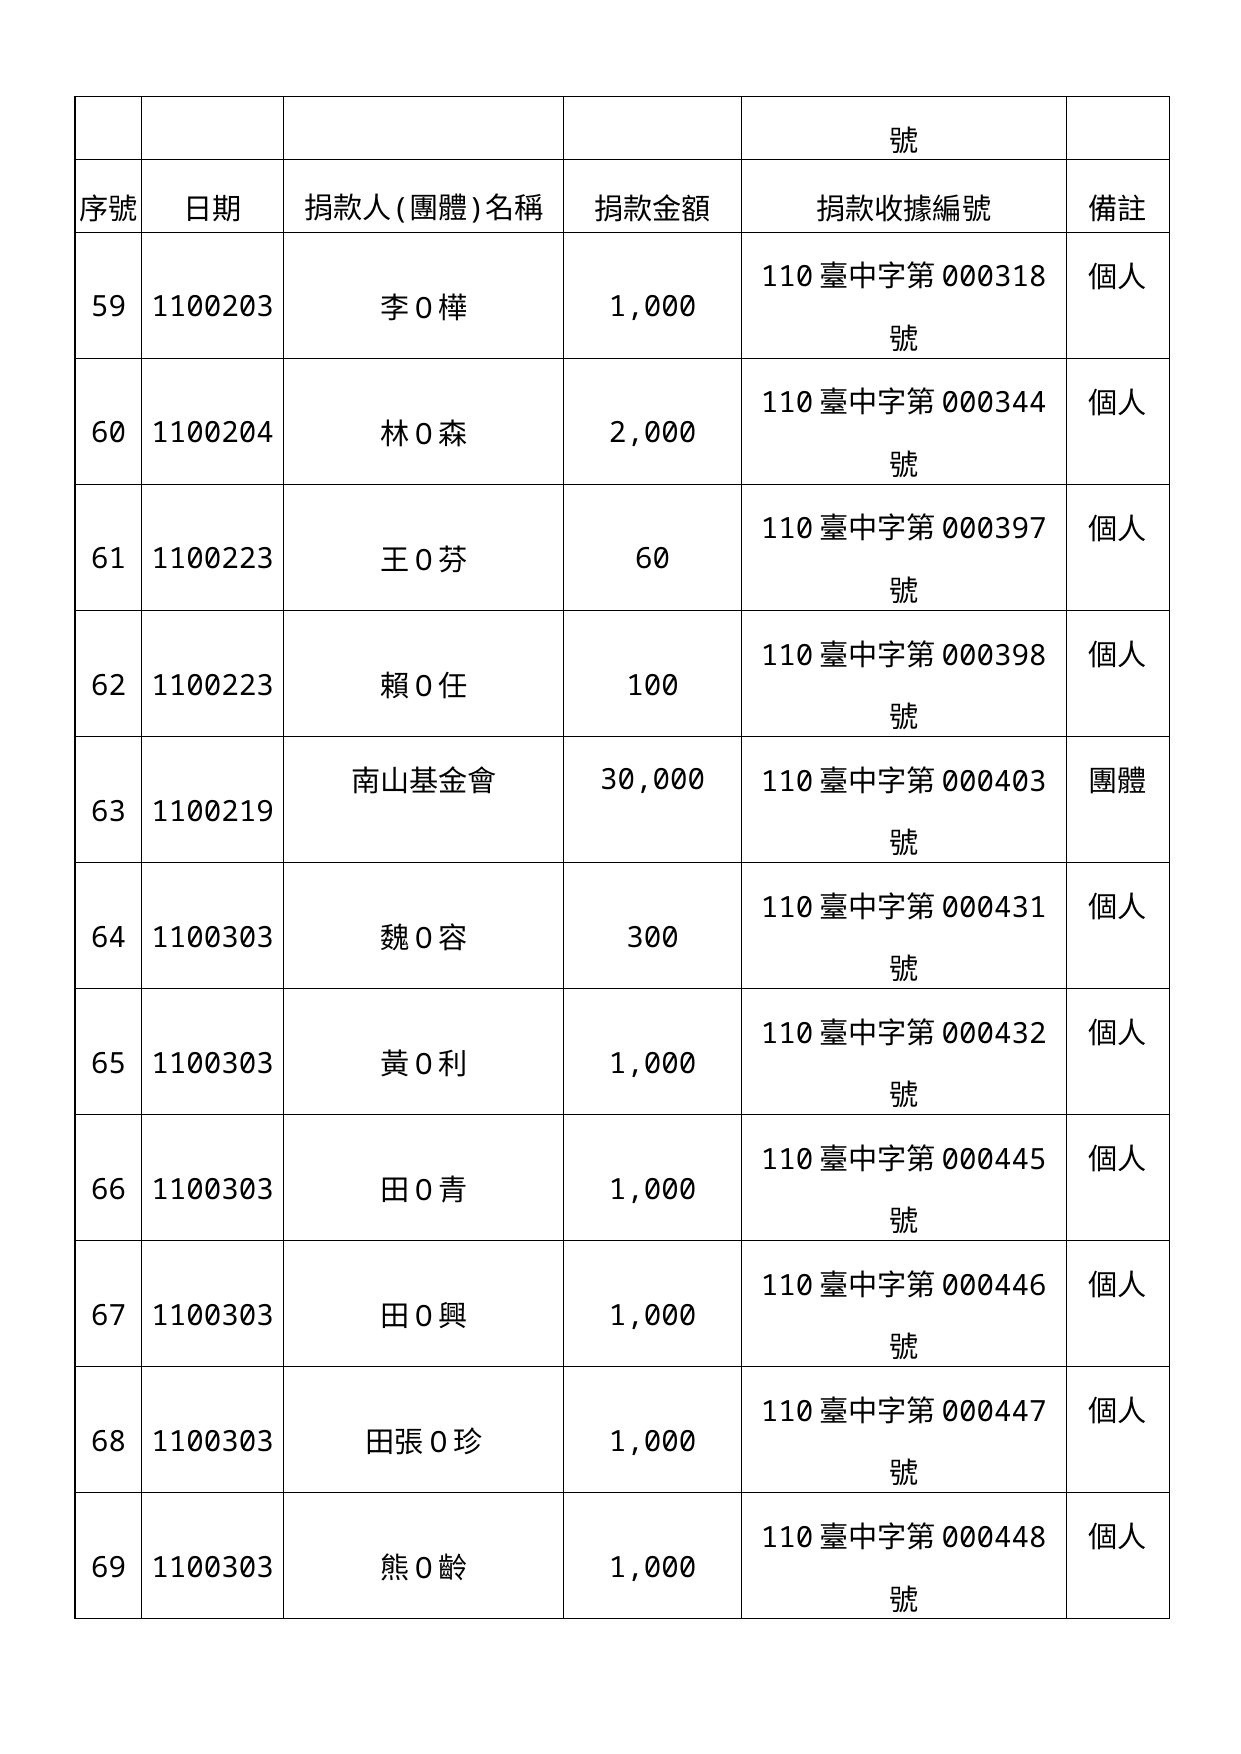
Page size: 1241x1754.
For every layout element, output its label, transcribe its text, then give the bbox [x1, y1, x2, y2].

table_cell 67 [76, 1241, 141, 1366]
table_cell 田O興 [284, 1241, 563, 1366]
table_cell [76, 97, 141, 159]
table_cell 100 [564, 611, 741, 736]
table_cell 黃O利 [284, 989, 563, 1114]
table_cell 個人 [1067, 863, 1169, 988]
table_cell 62 [76, 611, 141, 736]
table_cell 110臺中字第000403號 [742, 737, 1066, 862]
table_cell 1100303 [142, 1115, 283, 1240]
table_cell 1,000 [564, 1367, 741, 1492]
table_cell 李O樺 [284, 233, 563, 358]
table_cell 300 [564, 863, 741, 988]
table_cell 魏O容 [284, 863, 563, 988]
table_cell 1,000 [564, 1493, 741, 1618]
table_cell 個人 [1067, 989, 1169, 1114]
table_cell 捐款人(團體)名稱 [284, 160, 563, 232]
table_cell 110臺中字第000397號 [742, 485, 1066, 610]
table_cell 110臺中字第000446號 [742, 1241, 1066, 1366]
table_cell 賴O任 [284, 611, 563, 736]
table_cell 1100303 [142, 1367, 283, 1492]
table_cell 59 [76, 233, 141, 358]
table_cell 110臺中字第000398號 [742, 611, 1066, 736]
table_cell 1100303 [142, 1493, 283, 1618]
table_cell 號 [742, 97, 1066, 159]
table_cell 個人 [1067, 1241, 1169, 1366]
table_cell 110臺中字第000447號 [742, 1367, 1066, 1492]
table_cell 110臺中字第000318號 [742, 233, 1066, 358]
table_cell 個人 [1067, 1493, 1169, 1618]
table_cell 林O森 [284, 359, 563, 484]
table_cell 1100303 [142, 863, 283, 988]
table_cell 田O青 [284, 1115, 563, 1240]
table_cell 日期 [142, 160, 283, 232]
table_cell [284, 97, 563, 159]
table_cell 1,000 [564, 1241, 741, 1366]
table_cell 64 [76, 863, 141, 988]
table_cell 1,000 [564, 233, 741, 358]
table_cell 69 [76, 1493, 141, 1618]
table_cell 熊O齡 [284, 1493, 563, 1618]
table_cell 個人 [1067, 359, 1169, 484]
table_cell 110臺中字第000431號 [742, 863, 1066, 988]
table_cell [142, 97, 283, 159]
table_cell 68 [76, 1367, 141, 1492]
table_cell 1100303 [142, 1241, 283, 1366]
table_cell 2,000 [564, 359, 741, 484]
table_cell 序號 [76, 160, 141, 232]
table_cell 1100219 [142, 737, 283, 862]
table_cell 個人 [1067, 1115, 1169, 1240]
table_cell 60 [564, 485, 741, 610]
table_cell 捐款收據編號 [742, 160, 1066, 232]
table_cell 田張O珍 [284, 1367, 563, 1492]
table_cell 個人 [1067, 233, 1169, 358]
table_cell 60 [76, 359, 141, 484]
table_cell 1100204 [142, 359, 283, 484]
table_cell 1,000 [564, 989, 741, 1114]
table_cell 66 [76, 1115, 141, 1240]
table_cell 110臺中字第000448號 [742, 1493, 1066, 1618]
table_cell 個人 [1067, 611, 1169, 736]
table_cell 王O芬 [284, 485, 563, 610]
table_cell 1,000 [564, 1115, 741, 1240]
table_cell 團體 [1067, 737, 1169, 862]
table_cell 備註 [1067, 160, 1169, 232]
table_cell 1100303 [142, 989, 283, 1114]
table_cell 61 [76, 485, 141, 610]
table_cell 1100223 [142, 611, 283, 736]
table_cell 30,000 [564, 737, 741, 862]
table_cell 110臺中字第000445號 [742, 1115, 1066, 1240]
table_cell 1100203 [142, 233, 283, 358]
table_cell 110臺中字第000432號 [742, 989, 1066, 1114]
table_cell 南山基金會 [284, 737, 563, 862]
table_cell 1100223 [142, 485, 283, 610]
table_cell 110臺中字第000344號 [742, 359, 1066, 484]
table_cell 65 [76, 989, 141, 1114]
table_cell 捐款金額 [564, 160, 741, 232]
table_cell 個人 [1067, 1367, 1169, 1492]
table_cell [1067, 97, 1169, 159]
table_cell [564, 97, 741, 159]
table_cell 63 [76, 737, 141, 862]
table_cell 個人 [1067, 485, 1169, 610]
